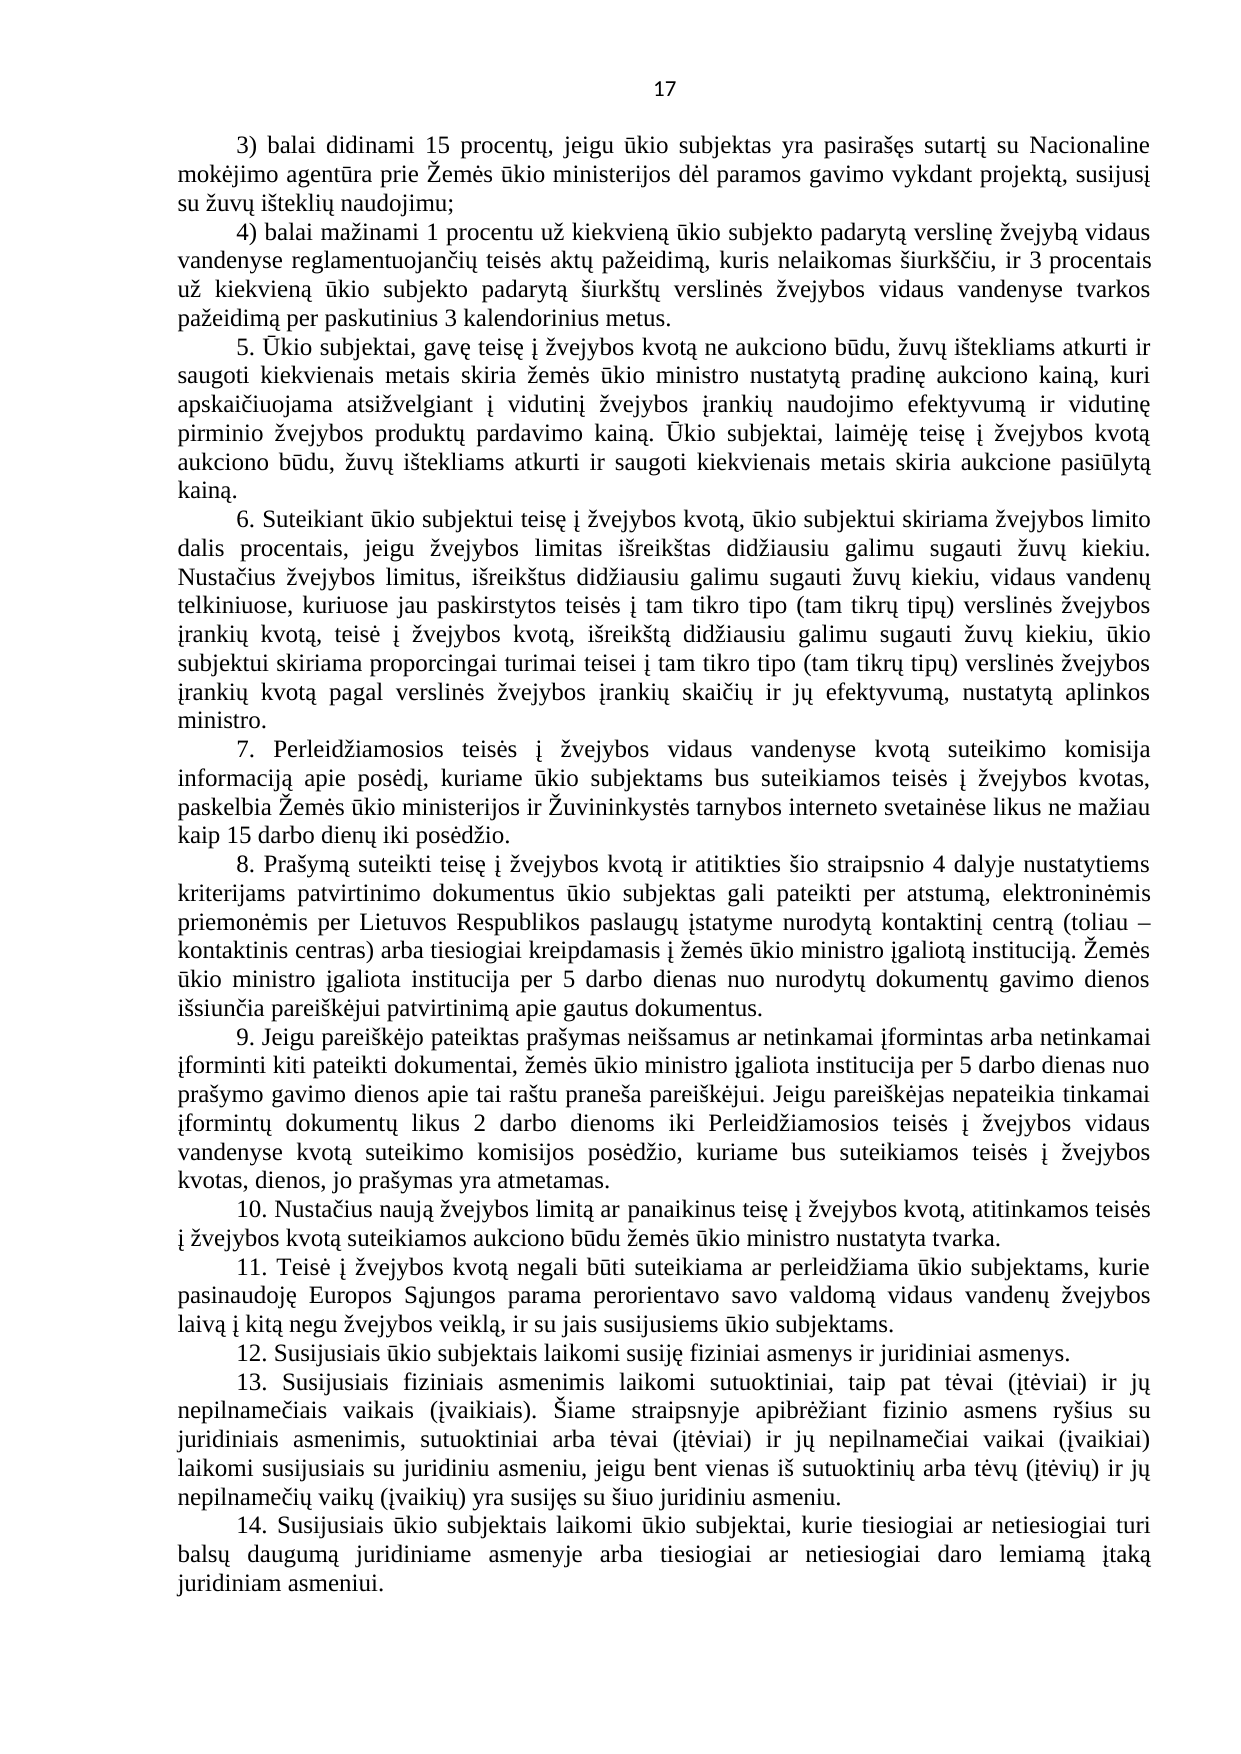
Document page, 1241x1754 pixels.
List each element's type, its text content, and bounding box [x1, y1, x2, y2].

text 9. Jeigu pareiškėjo pateiktas prašymas neišsamus ar netinkamai įformintas arba netinkamai įforminti kiti pateikti dokumentai, žemės ūkio ministro įgaliota institucija per 5 darbo dienas nuo prašymo gavimo dienos apie tai raštu praneša pareiškėjui. Jeigu pareiškėjas nepateikia tinkamai įformintų dokumentų likus 2 darbo dienoms iki Perleidžiamosios teisės į žvejybos vidaus vandenyse kvotą suteikimo komisijos posėdžio, kuriame bus suteikiamos teisės į žvejybos kvotas, dienos, jo prašymas yra atmetamas. [177, 1022, 1152, 1194]
text 7. Perleidžiamosios teisės į žvejybos vidaus vandenyse kvotą suteikimo komisija informaciją apie posėdį, kuriame ūkio subjektams bus suteikiamos teisės į žvejybos kvotas, paskelbia Žemės ūkio ministerijos ir Žuvininkystės tarnybos interneto svetainėse likus ne mažiau kaip 15 darbo dienų iki posėdžio. [177, 734, 1152, 849]
text 14. Susijusiais ūkio subjektais laikomi ūkio subjektai, kurie tiesiogiai ar netiesiogiai turi balsų daugumą juridiniame asmenyje arba tiesiogiai ar netiesiogiai daro lemiamą įtaką juridiniam asmeniui. [177, 1511, 1152, 1597]
text 3) balai didinami 15 procentų, jeigu ūkio subjektas yra pasirašęs sutartį su Nacionaline mokėjimo agentūra prie Žemės ūkio ministerijos dėl paramos gavimo vykdant projektą, susijusį su žuvų išteklių naudojimu; [177, 131, 1152, 217]
text 8. Prašymą suteikti teisę į žvejybos kvotą ir atitikties šio straipsnio 4 dalyje nustatytiems kriterijams patvirtinimo dokumentus ūkio subjektas gali pateikti per atstumą, elektroninėmis priemonėmis per Lietuvos Respublikos paslaugų įstatyme nurodytą kontaktinį centrą (toliau – kontaktinis centras) arba tiesiogiai kreipdamasis į žemės ūkio ministro įgaliotą instituciją. Žemės ūkio ministro įgaliota institucija per 5 darbo dienas nuo nurodytų dokumentų gavimo dienos išsiunčia pareiškėjui patvirtinimą apie gautus dokumentus. [177, 849, 1152, 1022]
text 10. Nustačius naują žvejybos limitą ar panaikinus teisę į žvejybos kvotą, atitinkamos teisės į žvejybos kvotą suteikiamos aukciono būdu žemės ūkio ministro nustatyta tvarka. [177, 1194, 1152, 1252]
text 4) balai mažinami 1 procentu už kiekvieną ūkio subjekto padarytą verslinę žvejybą vidaus vandenyse reglamentuojančių teisės aktų pažeidimą, kuris nelaikomas šiurkščiu, ir 3 procentais už kiekvieną ūkio subjekto padarytą šiurkštų verslinės žvejybos vidaus vandenyse tvarkos pažeidimą per paskutinius 3 kalendorinius metus. [177, 217, 1152, 332]
text 6. Suteikiant ūkio subjektui teisę į žvejybos kvotą, ūkio subjektui skiriama žvejybos limito dalis procentais, jeigu žvejybos limitas išreikštas didžiausiu galimu sugauti žuvų kiekiu. Nustačius žvejybos limitus, išreikštus didžiausiu galimu sugauti žuvų kiekiu, vidaus vandenų telkiniuose, kuriuose jau paskirstytos teisės į tam tikro tipo (tam tikrų tipų) verslinės žvejybos įrankių kvotą, teisė į žvejybos kvotą, išreikštą didžiausiu galimu sugauti žuvų kiekiu, ūkio subjektui skiriama proporcingai turimai teisei į tam tikro tipo (tam tikrų tipų) verslinės žvejybos įrankių kvotą pagal verslinės žvejybos įrankių skaičių ir jų efektyvumą, nustatytą aplinkos ministro. [177, 504, 1152, 734]
text 13. Susijusiais fiziniais asmenimis laikomi sutuoktiniai, taip pat tėvai (įtėviai) ir jų nepilnamečiais vaikais (įvaikiais). Šiame straipsnyje apibrėžiant fizinio asmens ryšius su juridiniais asmenimis, sutuoktiniai arba tėvai (įtėviai) ir jų nepilnamečiai vaikai (įvaikiai) laikomi susijusiais su juridiniu asmeniu, jeigu bent vienas iš sutuoktinių arba tėvų (įtėvių) ir jų nepilnamečių vaikų (įvaikių) yra susijęs su šiuo juridiniu asmeniu. [177, 1367, 1152, 1511]
text 12. Susijusiais ūkio subjektais laikomi susiję fiziniai asmenys ir juridiniai asmenys. [177, 1338, 1152, 1367]
text 11. Teisė į žvejybos kvotą negali būti suteikiama ar perleidžiama ūkio subjektams, kurie pasinaudoję Europos Sąjungos parama perorientavo savo valdomą vidaus vandenų žvejybos laivą į kitą negu žvejybos veiklą, ir su jais susijusiems ūkio subjektams. [177, 1252, 1152, 1338]
text 5. Ūkio subjektai, gavę teisę į žvejybos kvotą ne aukciono būdu, žuvų ištekliams atkurti ir saugoti kiekvienais metais skiria žemės ūkio ministro nustatytą pradinę aukciono kainą, kuri apskaičiuojama atsižvelgiant į vidutinį žvejybos įrankių naudojimo efektyvumą ir vidutinę pirminio žvejybos produktų pardavimo kainą. Ūkio subjektai, laimėję teisę į žvejybos kvotą aukciono būdu, žuvų ištekliams atkurti ir saugoti kiekvienais metais skiria aukcione pasiūlytą kainą. [177, 332, 1152, 504]
